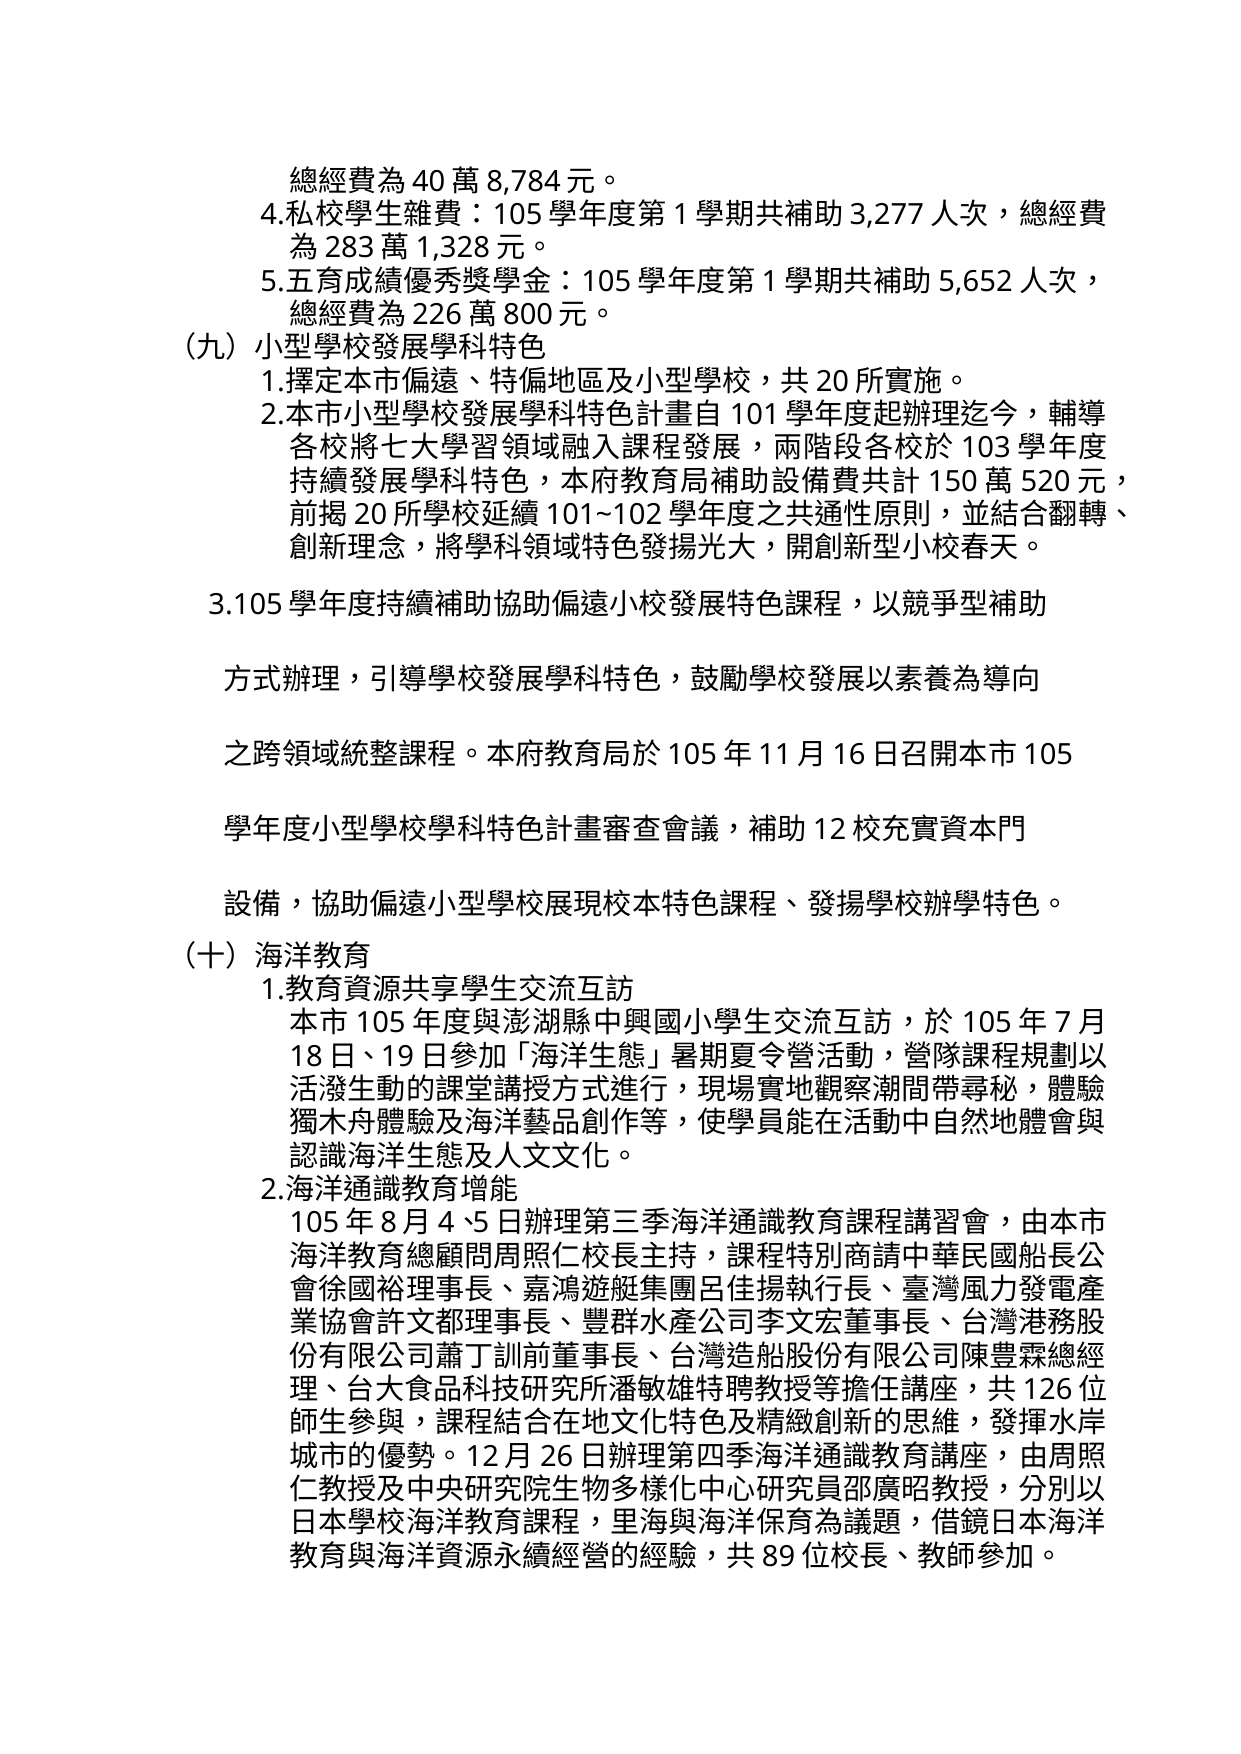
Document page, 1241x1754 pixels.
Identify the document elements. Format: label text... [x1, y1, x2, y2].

text 之跨領域統整課程。本府教育局於105年11月16日召開本市105 [148, 714, 1107, 789]
text 3.105學年度持續補助協助偏遠小校發展特色課程，以競爭型補助 [148, 564, 1107, 639]
text 1.擇定本市偏遠、特偏地區及小型學校，共20所實施。 [260, 364, 1107, 398]
text 總經費為40萬8,784元。 [260, 164, 1107, 198]
text 本市105年度與澎湖縣中興國小學生交流互訪，於105年7月18日、19日參加「海洋生態」暑期夏令營活動，營隊課程規劃以活潑生動的課堂講授方式進行，現場實地觀察潮間帶尋秘，體驗獨木舟體驗及海洋藝品創作等，使學員能在活動中自然地體會與認識海洋生態及人文文化。 [289, 1006, 1107, 1173]
text 學年度小型學校學科特色計畫審查會議，補助12校充實資本門 [148, 789, 1107, 864]
text 設備，協助偏遠小型學校展現校本特色課程、發揚學校辦學特色。 [148, 864, 1107, 939]
text 1.教育資源共享學生交流互訪 [260, 973, 1107, 1006]
text （九）小型學校發展學科特色 [148, 331, 1107, 364]
text （十）海洋教育 [148, 939, 1107, 973]
text 105年8月4、5日辦理第三季海洋通識教育課程講習會，由本市海洋教育總顧問周照仁校長主持，課程特別商請中華民國船長公會徐國裕理事長、嘉鴻遊艇集團呂佳揚執行長、臺灣風力發電產業協會許文都理事長、豐群水產公司李文宏董事長、台灣港務股份有限公司蕭丁訓前董事長、台灣造船股份有限公司陳豊霖總經理、台大食品科技研究所潘敏雄特聘教授等擔任講座，共126位師生參與，課程結合在地文化特色及精緻創新的思維，發揮水岸城市的優勢。12月26日辦理第四季海洋通識教育講座，由周照仁教授及中央研究院生物多樣化中心研究員邵廣昭教授，分別以日本學校海洋教育課程，里海與海洋保育為議題，借鏡日本海洋教育與海洋資源永續經營的經驗，共89位校長、教師參加。 [289, 1206, 1107, 1573]
text 方式辦理，引導學校發展學科特色，鼓勵學校發展以素養為導向 [148, 639, 1107, 714]
text 2.海洋通識教育增能 [260, 1173, 1107, 1206]
text 2.本市小型學校發展學科特色計畫自101學年度起辦理迄今，輔導各校將七大學習領域融入課程發展，兩階段各校於103學年度持續發展學科特色，本府教育局補助設備費共計150萬520元，前揭20所學校延續101~102學年度之共通性原則，並結合翻轉、創新理念，將學科領域特色發揚光大，開創新型小校春天。 [260, 398, 1107, 564]
text 5.五育成績優秀獎學金：105學年度第1學期共補助5,652人次，總經費為226萬800元。 [260, 264, 1107, 331]
text 4.私校學生雜費：105學年度第1學期共補助3,277人次，總經費為283萬1,328元。 [260, 198, 1107, 264]
